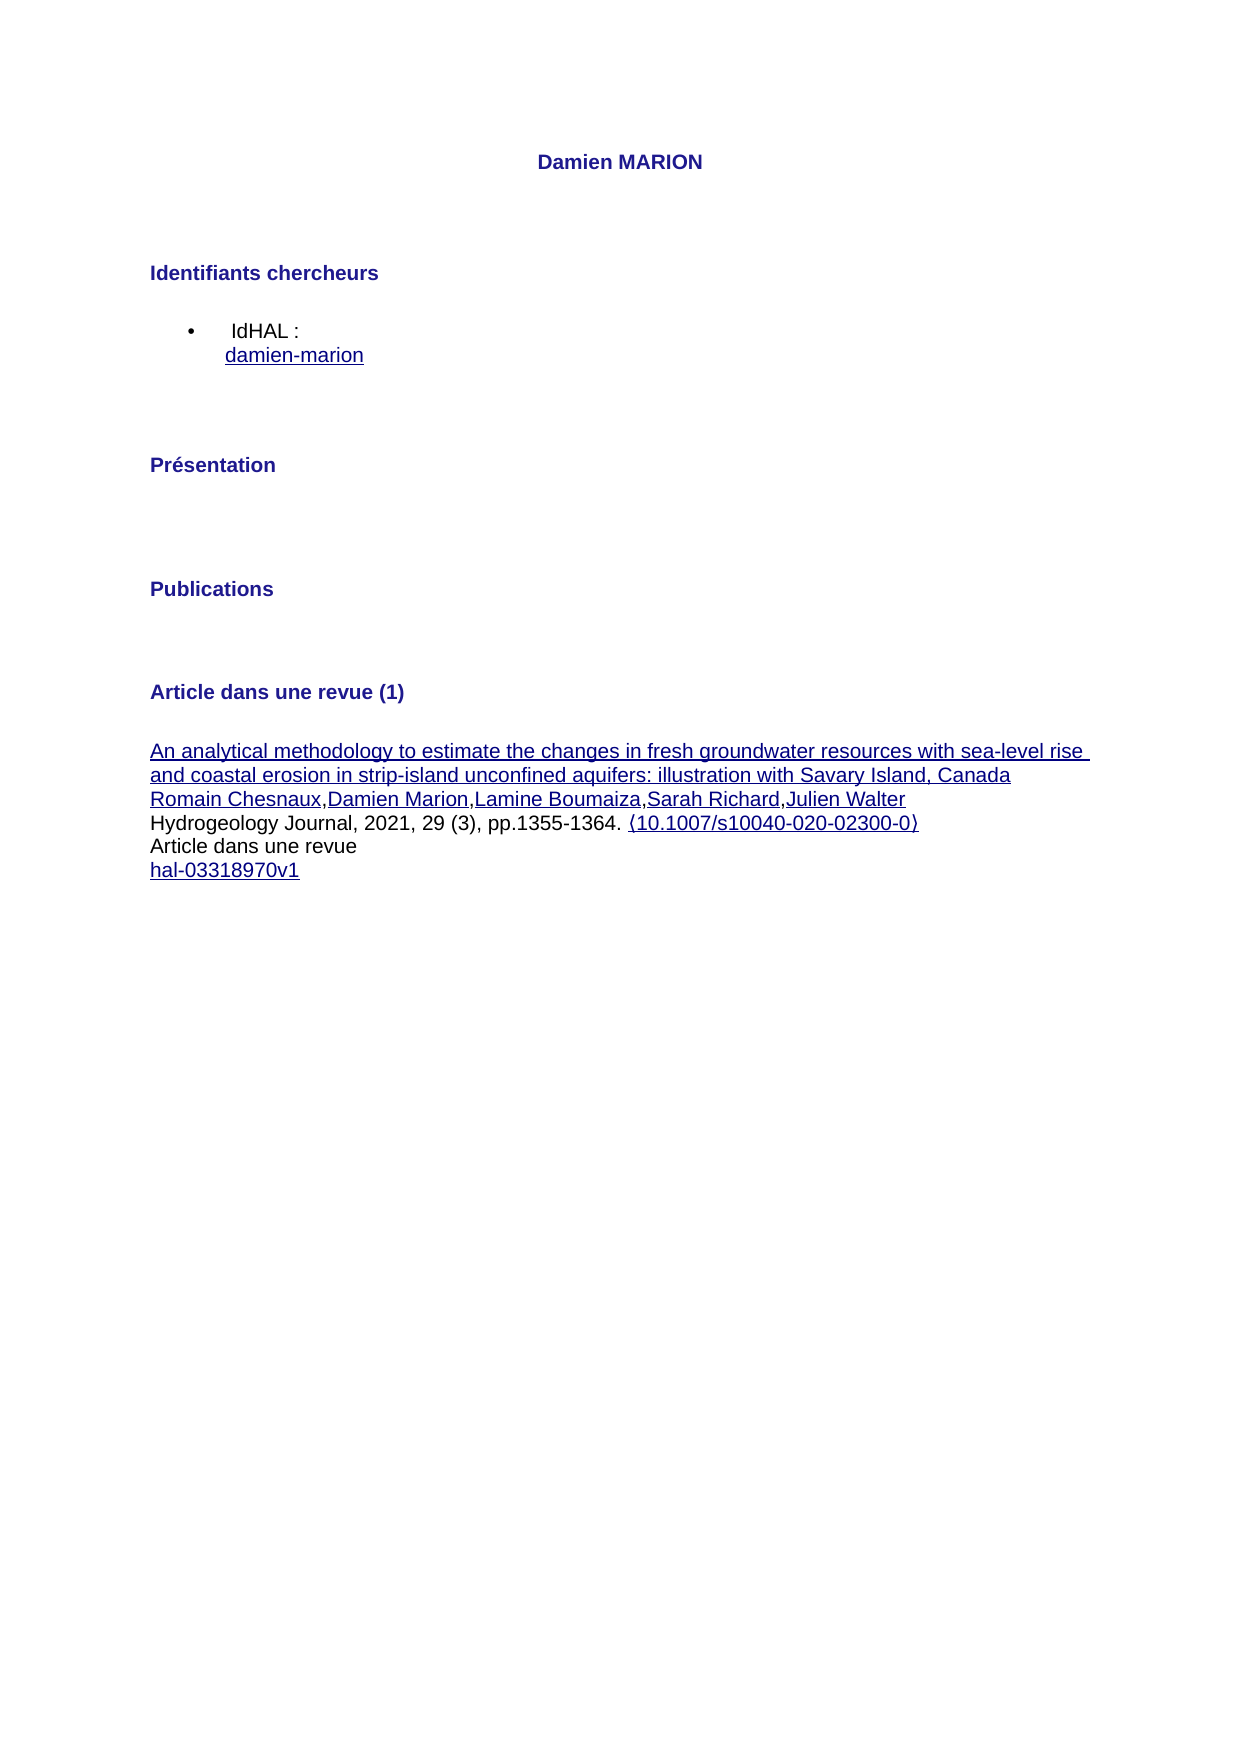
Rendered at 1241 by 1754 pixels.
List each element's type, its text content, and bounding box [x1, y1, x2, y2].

table_header and coastal erosion in strip-island unconfined aquifers: illustration with Savary Island, Canada Romain Chesnaux,Damien Marion,Lamine Boumaiza,Sarah Richard,Julien Walter Hydrogeology Journal, 2021, 29 (3), pp.1355-1364. ⟨10.1007/s10040-020-02300-0⟩ Article dans une revue hal-03318970v1 [150, 761, 1090, 882]
subtitle Article dans une revue (1) [150, 680, 1090, 704]
subtitle Damien MARION [150, 150, 1090, 174]
subtitle Publications [150, 577, 1090, 601]
subtitle Identifiants chercheurs [150, 260, 1090, 284]
table_header An analytical methodology to estimate the changes in fresh groundwater resources with sea-level rise [150, 739, 1090, 759]
list damien-marion [187, 343, 1090, 367]
subtitle Présentation [150, 453, 1090, 477]
list IdHAL : [187, 319, 1090, 343]
